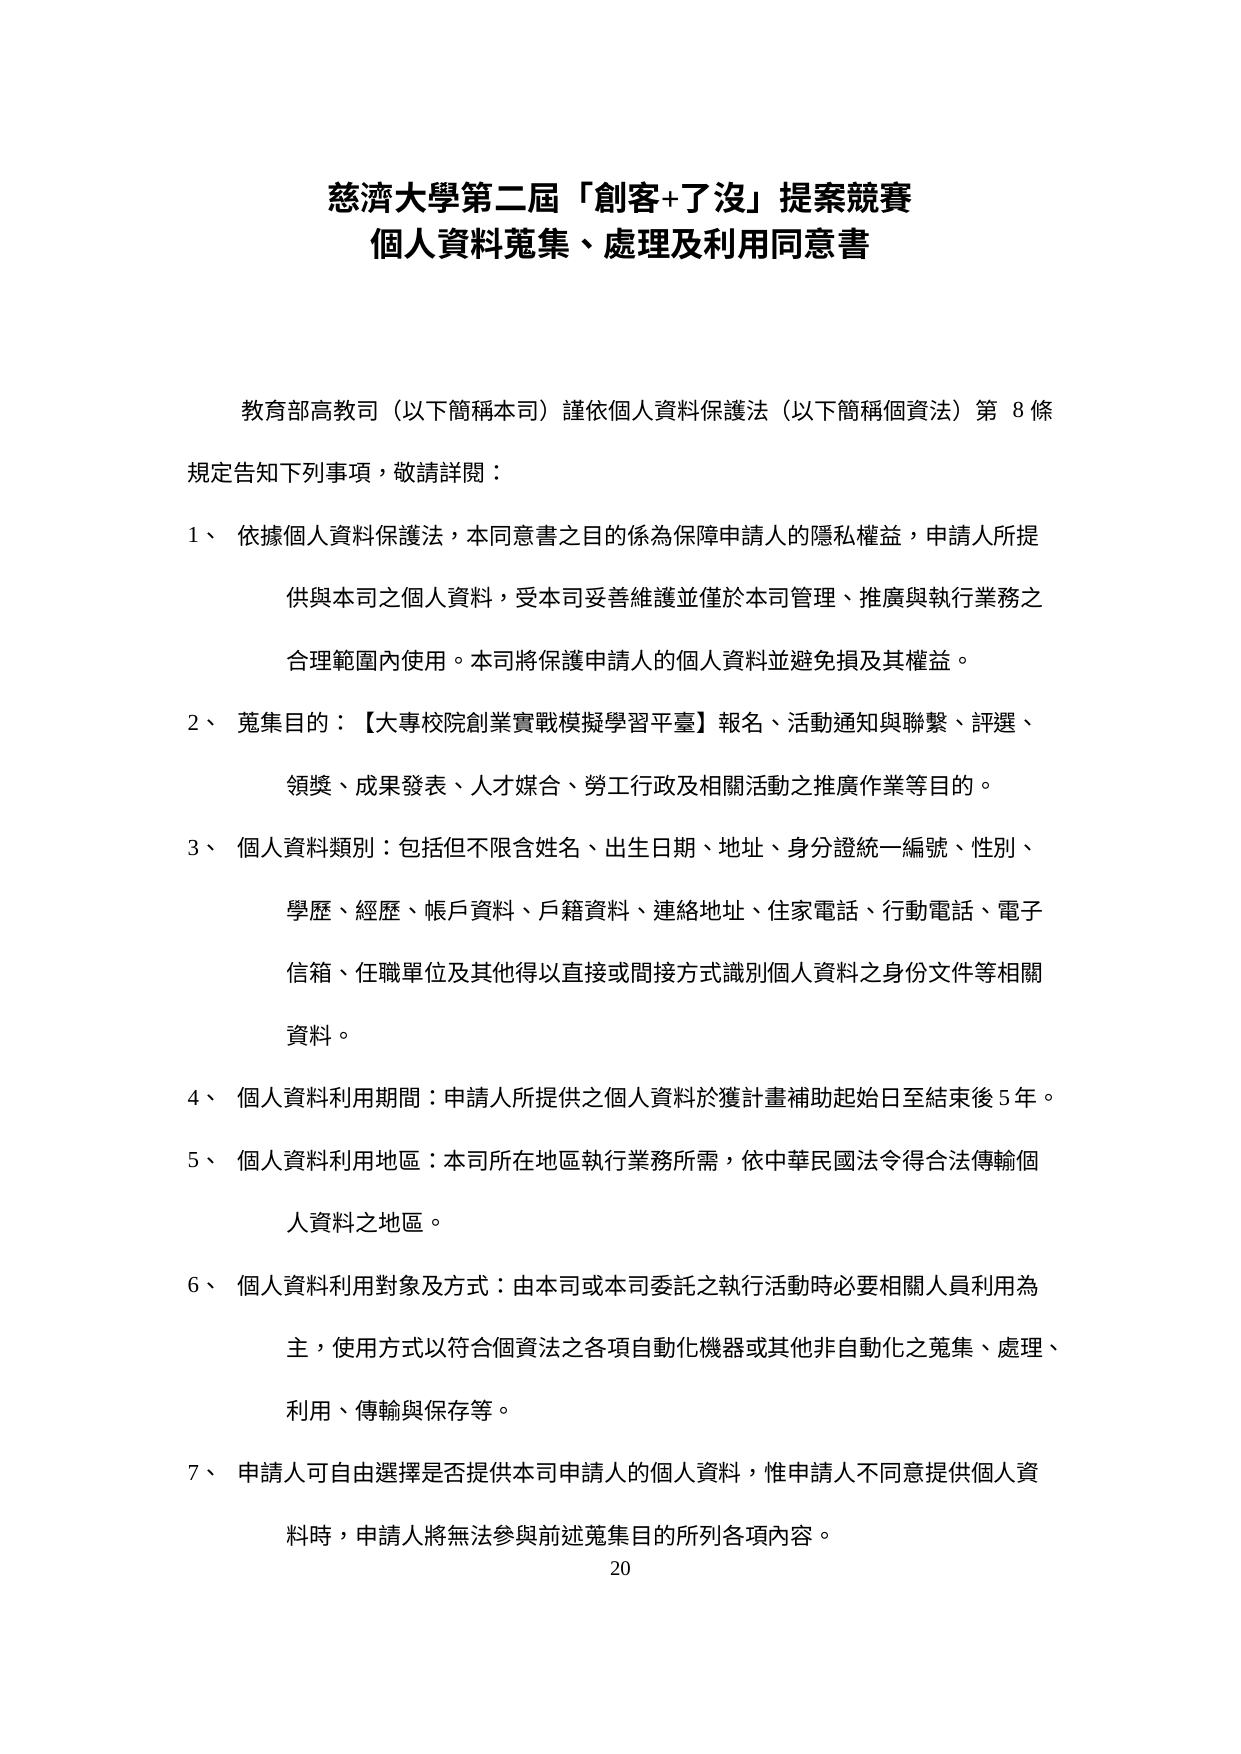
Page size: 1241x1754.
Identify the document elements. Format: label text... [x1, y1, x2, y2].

text 慈濟大學第二屆「創客+了沒」提案競賽 [187, 180, 1053, 218]
list 個人資料利用地區：本司所在地區執行業務所需，依中華民國法令得合法傳輸個人資料之地區。 [187, 1118, 1053, 1243]
list 個人資料利用對象及方式：由本司或本司委託之執行活動時必要相關人員利用為主，使用方式以符合個資法之各項自動化機器或其他非自動化之蒐集、處理、利用、傳輸與保存等。 [187, 1243, 1053, 1430]
list 個人資料利用期間：申請人所提供之個人資料於獲計畫補助起始日至結束後5年。 [187, 1055, 1053, 1118]
list 個人資料類別：包括但不限含姓名、出生日期、地址、身分證統一編號、性別、學歷、經歷、帳戶資料、戶籍資料、連絡地址、住家電話、行動電話、電子信箱、任職單位及其他得以直接或間接方式識別個人資料之身份文件等相關資料。 [187, 805, 1053, 1055]
text 教育部高教司（以下簡稱本司）謹依個人資料保護法（以下簡稱個資法）第 8 條規定告知下列事項，敬請詳閱： [187, 368, 1053, 493]
list 申請人可自由選擇是否提供本司申請人的個人資料，惟申請人不同意提供個人資料時，申請人將無法參與前述蒐集目的所列各項內容。 [187, 1430, 1053, 1555]
text 個人資料蒐集、處理及利用同意書 [187, 218, 1053, 266]
list 蒐集目的：【大專校院創業實戰模擬學習平臺】報名、活動通知與聯繫、評選、領獎、成果發表、人才媒合、勞工行政及相關活動之推廣作業等目的。 [187, 680, 1053, 805]
list 依據個人資料保護法，本同意書之目的係為保障申請人的隱私權益，申請人所提供與本司之個人資料，受本司妥善維護並僅於本司管理、推廣與執行業務之合理範圍內使用。本司將保護申請人的個人資料並避免損及其權益。 [187, 493, 1053, 680]
